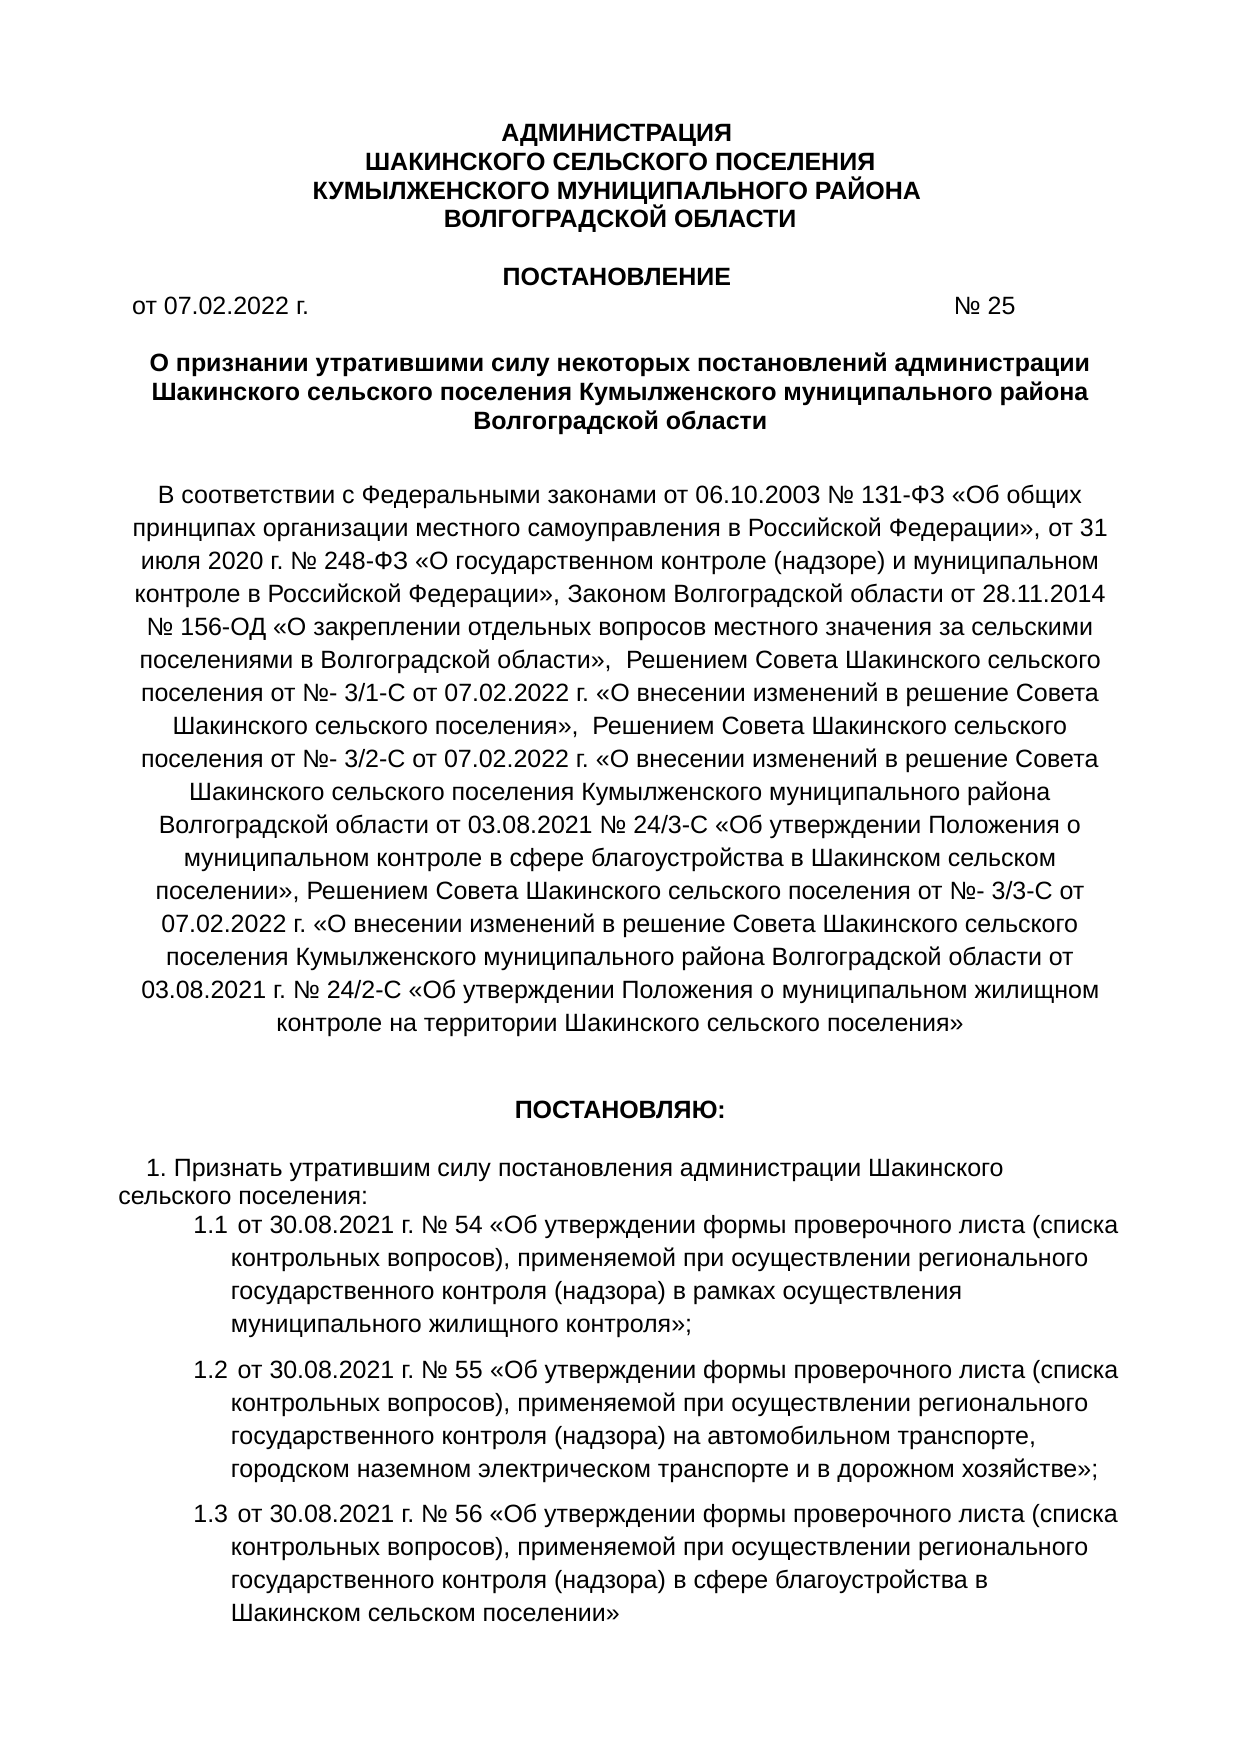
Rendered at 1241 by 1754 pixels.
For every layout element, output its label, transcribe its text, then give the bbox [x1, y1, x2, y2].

text 1. Признать утратившим силу постановления администрации Шакинского сельского поселения: [118, 1152, 1122, 1210]
text ПОСТАНОВЛЕНИЕ [118, 262, 1122, 291]
list от 30.08.2021 г. № 56 «Об утверждении формы проверочного листа (списка контрольных вопросов), применяемой при осуществлении регионального государственного контроля (надзора) в сфере благоустройства в Шакинском сельском поселении» [193, 1499, 1122, 1627]
text КУМЫЛЖЕНСКОГО МУНИЦИПАЛЬНОГО РАЙОНА [118, 176, 1122, 204]
text О признании утратившими силу некоторых постановлений администрации Шакинского сельского поселения Кумылженского муниципального района Волгоградской области [118, 348, 1122, 434]
text ПОСТАНОВЛЯЮ: [118, 1095, 1122, 1124]
text ВОЛГОГРАДСКОЙ ОБЛАСТИ [118, 204, 1122, 233]
text ШАКИНСКОГО СЕЛЬСКОГО ПОСЕЛЕНИЯ [118, 147, 1122, 176]
text АДМИНИСТРАЦИЯ [118, 118, 1122, 147]
list от 30.08.2021 г. № 55 «Об утверждении формы проверочного листа (списка контрольных вопросов), применяемой при осуществлении регионального государственного контроля (надзора) на автомобильном транспорте, городском наземном электрическом транспорте и в дорожном хозяйстве»; [193, 1354, 1122, 1482]
text от 07.02.2022 г. № 25 [118, 291, 1122, 319]
list от 30.08.2021 г. № 54 «Об утверждении формы проверочного листа (списка контрольных вопросов), применяемой при осуществлении регионального государственного контроля (надзора) в рамках осуществления муниципального жилищного контроля»; [193, 1210, 1122, 1338]
text В соответствии с Федеральными законами от 06.10.2003 № 131-ФЗ «Об общих принципах организации местного самоуправления в Российской Федерации», от 31 июля 2020 г. № 248-ФЗ «О государственном контроле (надзоре) и муниципальном контроле в Российской Федерации», Законом Волгоградской области от 28.11.2014 № 156-ОД «О закреплении отдельных вопросов местного значения за сельскими поселениями в Волгоградской области», Решением Совета Шакинского сельского поселения от №- 3/1-С от 07.02.2022 г. «О внесении изменений в решение Совета Шакинского сельского поселения», Решением Совета Шакинского сельского поселения от №- 3/2-С от 07.02.2022 г. «О внесении изменений в решение Совета Шакинского сельского поселения Кумылженского муниципального района Волгоградской области от 03.08.2021 № 24/3-С «Об утверждении Положения о муниципальном контроле в сфере благоустройства в Шакинском сельском поселении», Решением Совета Шакинского сельского поселения от №- 3/3-С от 07.02.2022 г. «О внесении изменений в решение Совета Шакинского сельского поселения Кумылженского муниципального района Волгоградской области от 03.08.2021 г. № 24/2-С «Об утверждении Положения о муниципальном жилищном контроле на территории Шакинского сельского поселения» [118, 480, 1122, 1037]
